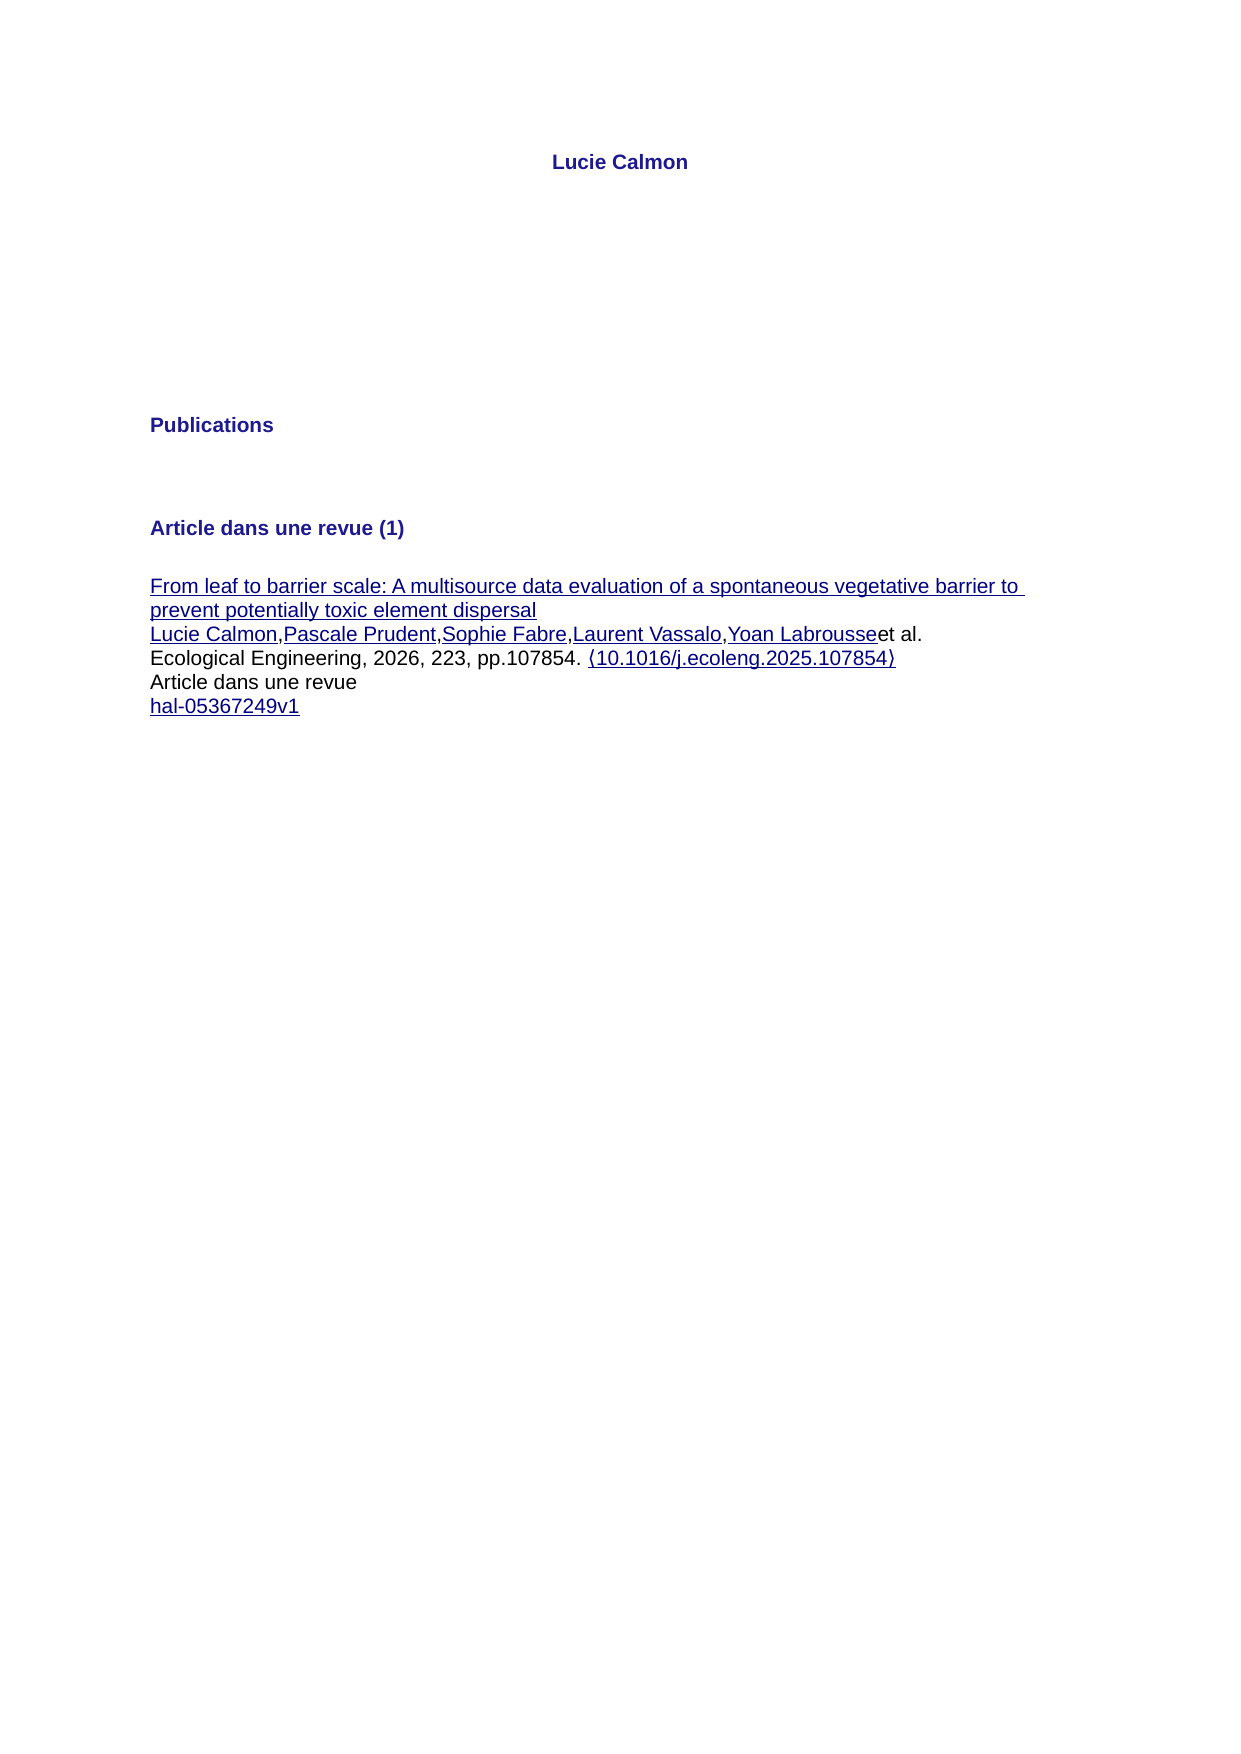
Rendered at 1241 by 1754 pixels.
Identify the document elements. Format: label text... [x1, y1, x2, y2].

subtitle Lucie Calmon [150, 150, 1090, 174]
table_header From leaf to barrier scale: A multisource data evaluation of a spontaneous vegetative barrier to prevent potentially toxic element dispersal Lucie Calmon,Pascale Prudent,Sophie Fabre,Laurent Vassalo,Yoan Labrousseet al. Ecological Engineering, 2026, 223, pp.107854. ⟨10.1016/j.ecoleng.2025.107854⟩ Article dans une revue hal-05367249v1 [150, 574, 1090, 718]
subtitle Publications [150, 412, 1090, 436]
subtitle Article dans une revue (1) [150, 516, 1090, 539]
